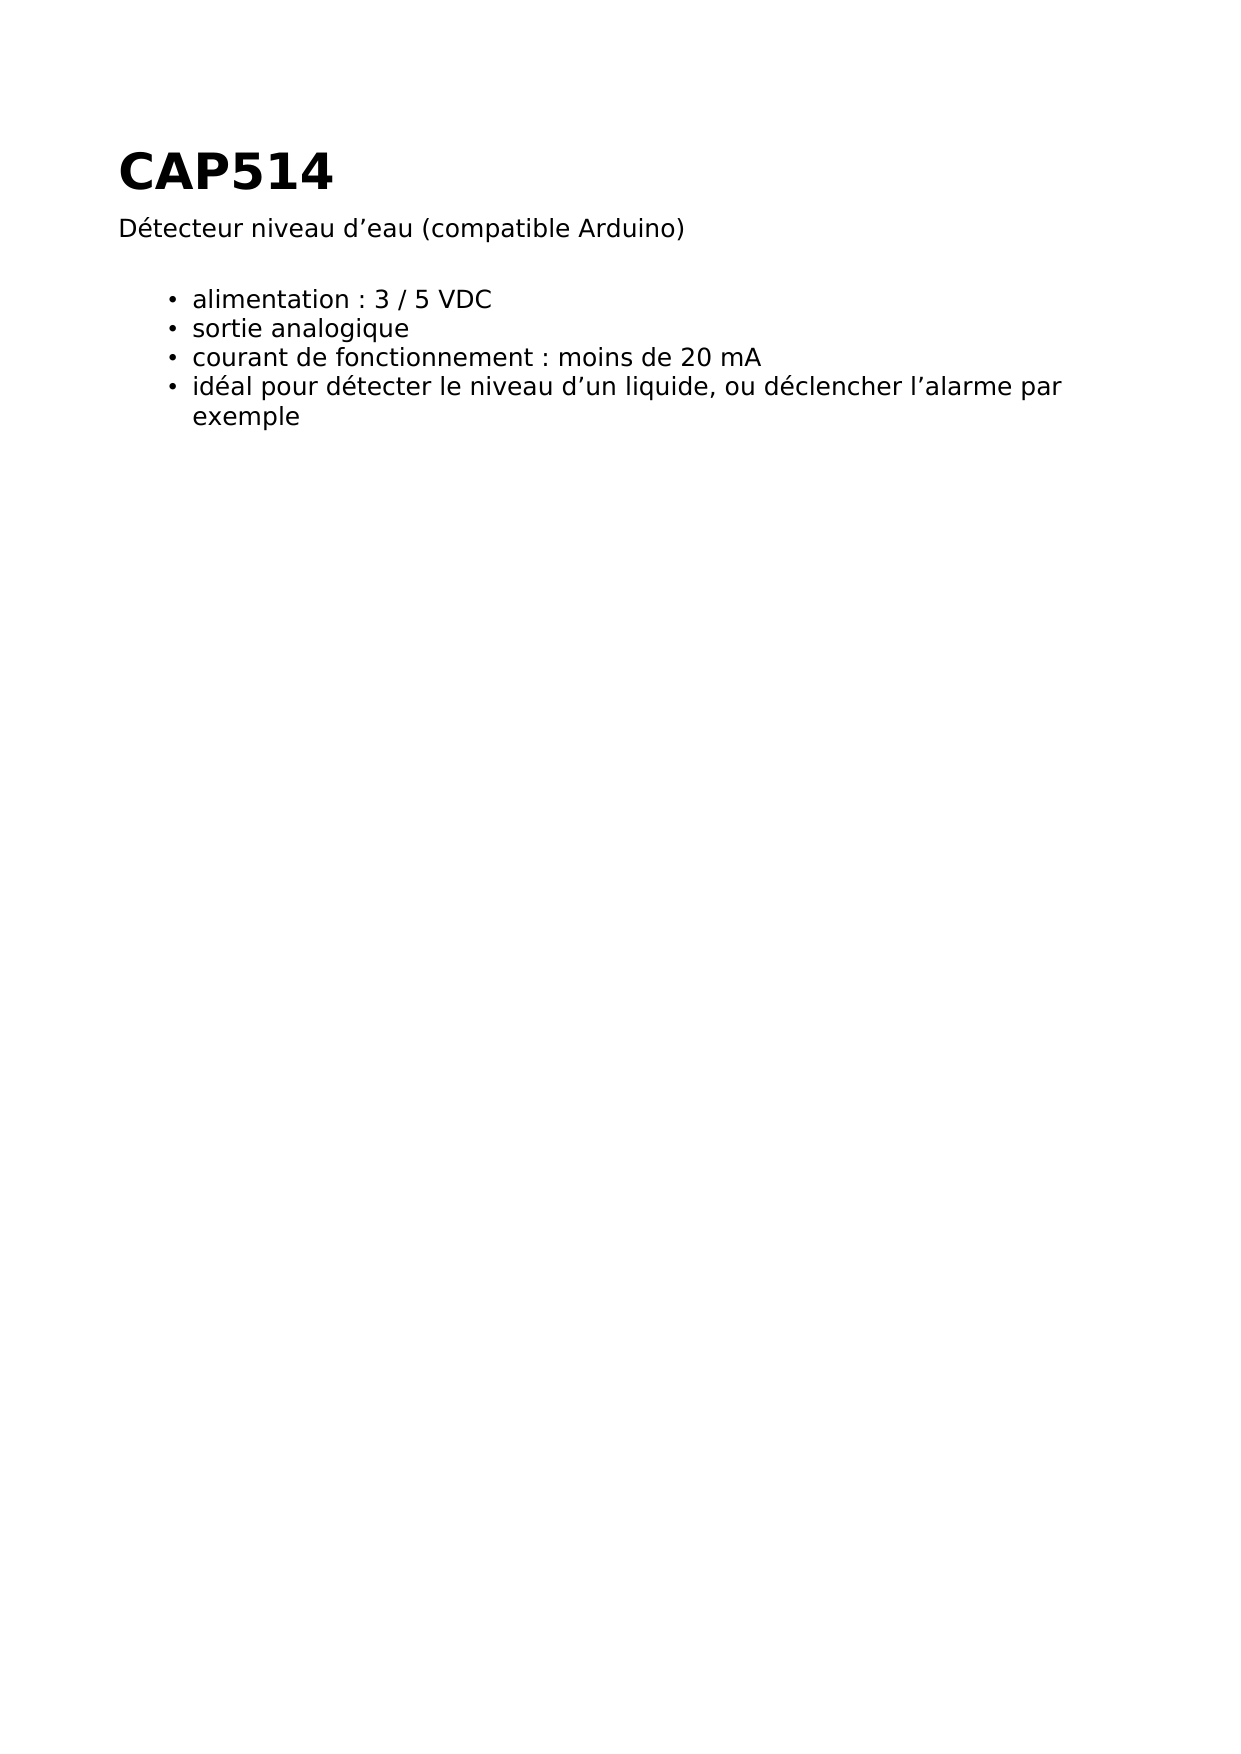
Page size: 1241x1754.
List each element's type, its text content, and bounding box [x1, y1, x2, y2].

list idéal pour détecter le niveau d’un liquide, ou déclencher l’alarme par exemple [177, 372, 1122, 431]
list alimentation : 3 / 5 VDC [177, 285, 1122, 314]
subtitle CAP514 [118, 143, 1122, 201]
list sortie analogique [177, 314, 1122, 343]
text Détecteur niveau d’eau (compatible Arduino) [118, 214, 1122, 243]
list courant de fonctionnement : moins de 20 mA [177, 343, 1122, 372]
